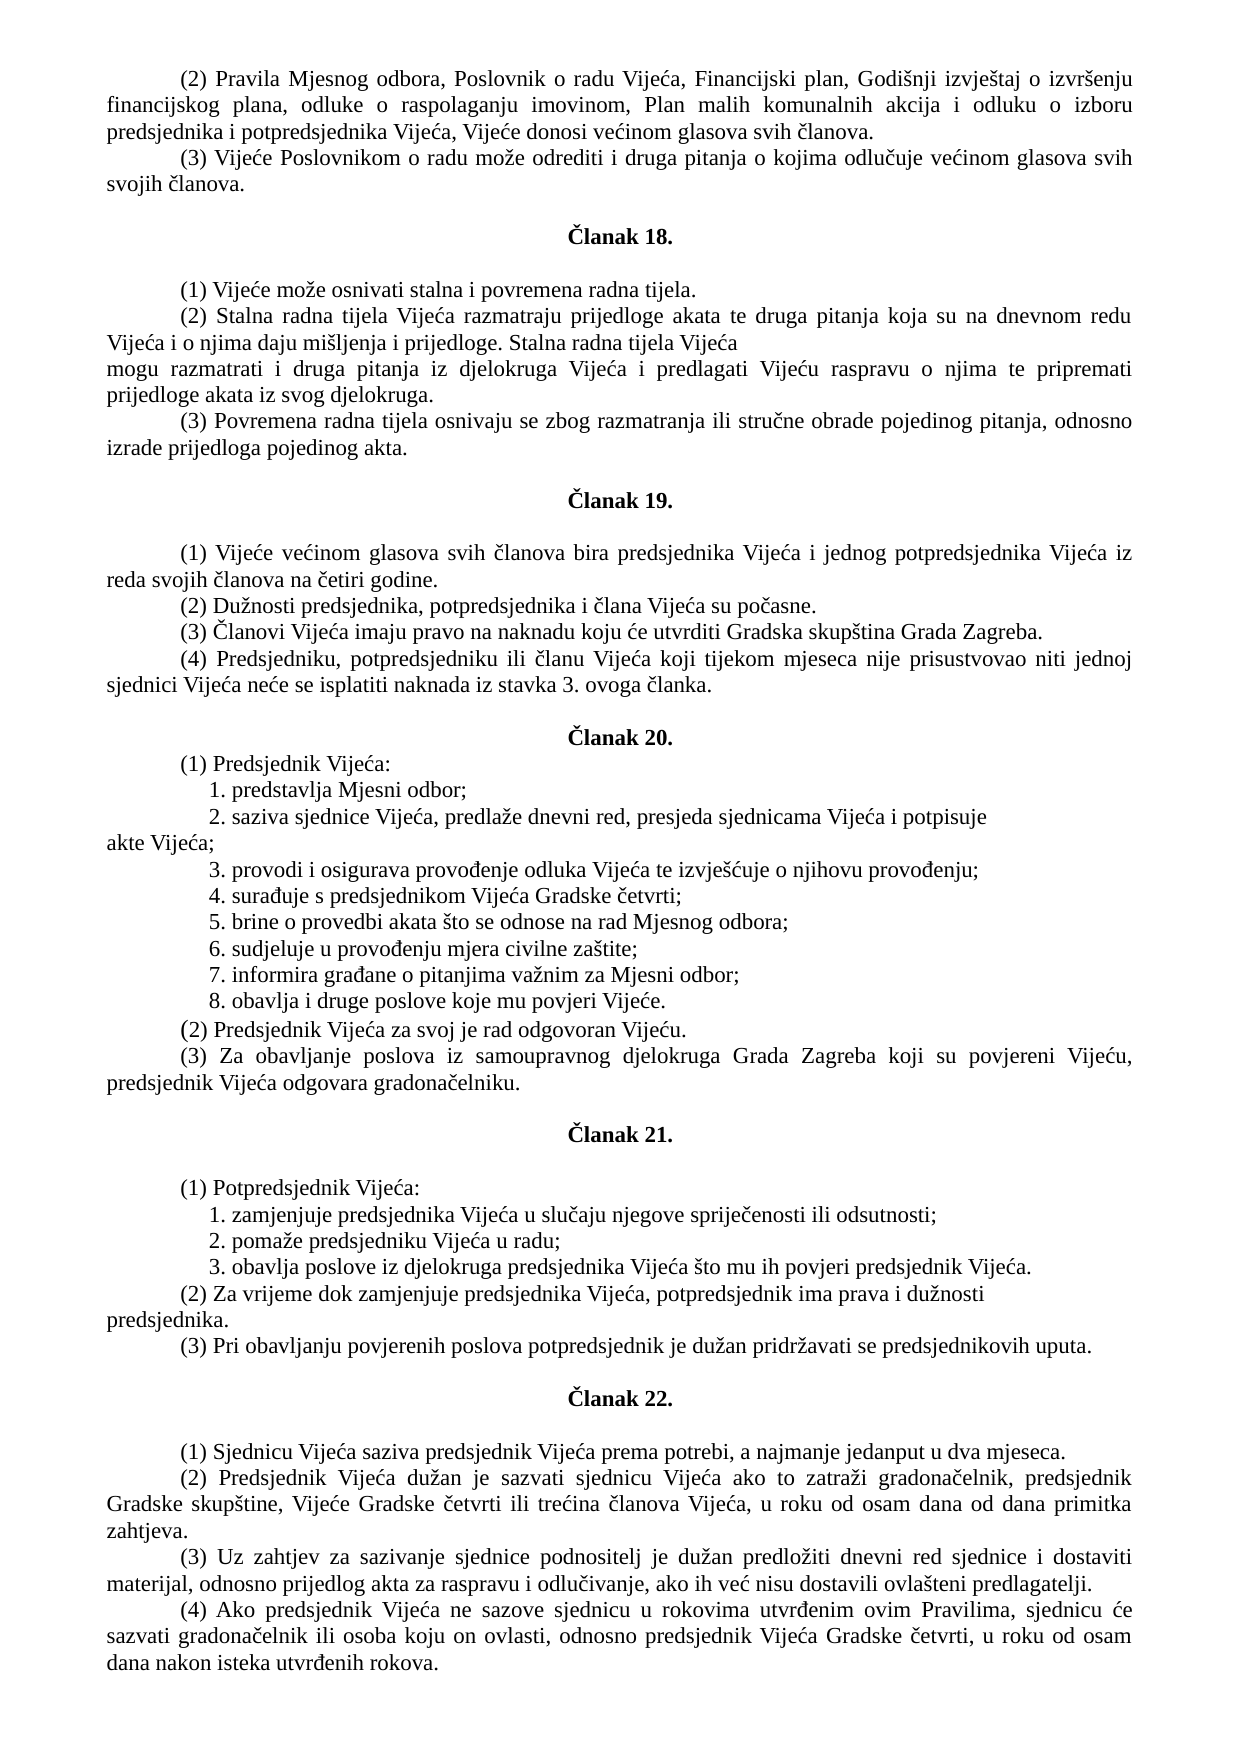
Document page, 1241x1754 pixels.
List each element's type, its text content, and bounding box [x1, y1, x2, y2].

text 1. predstavlja Mjesni odbor; [106, 777, 1134, 803]
text 8. obavlja i druge poslove koje mu povjeri Vijeće. [106, 987, 1134, 1014]
text (1) Sjednicu Vijeća saziva predsjednik Vijeća prema potrebi, a najmanje jedanput u dva mjeseca. [106, 1438, 1134, 1464]
text mogu razmatrati i druga pitanja iz djelokruga Vijeća i predlagati Vijeću raspravu o njima te pripremati prijedloge akata iz svog djelokruga. [106, 355, 1134, 408]
text (2) Pravila Mjesnog odbora, Poslovnik o radu Vijeća, Financijski plan, Godišnji izvještaj o izvršenju financijskog plana, odluke o raspolaganju imovinom, Plan malih komunalnih akcija i odluku o izboru predsjednika i potpredsjednika Vijeća, Vijeće donosi većinom glasova svih članova. [106, 65, 1134, 144]
text Članak 18. [106, 223, 1134, 249]
text 7. informira građane o pitanjima važnim za Mjesni odbor; [106, 961, 1134, 987]
text (2) Stalna radna tijela Vijeća razmatraju prijedloge akata te druga pitanja koja su na dnevnom redu Vijeća i o njima daju mišljenja i prijedloge. Stalna radna tijela Vijeća [106, 302, 1134, 355]
text (4) Predsjedniku, potpredsjedniku ili članu Vijeća koji tijekom mjeseca nije prisustvovao niti jednoj sjednici Vijeća neće se isplatiti naknada iz stavka 3. ovoga članka. [106, 645, 1134, 697]
text 3. provodi i osigurava provođenje odluka Vijeća te izvješćuje o njihovu provođenju; [106, 856, 1134, 882]
text (2) Za vrijeme dok zamjenjuje predsjednika Vijeća, potpredsjednik ima prava i dužnosti [106, 1280, 1134, 1306]
text predsjednika. [106, 1306, 1134, 1332]
text 1. zamjenjuje predsjednika Vijeća u slučaju njegove spriječenosti ili odsutnosti; [106, 1201, 1134, 1227]
text Članak 21. [106, 1122, 1134, 1148]
text (3) Za obavljanje poslova iz samoupravnog djelokruga Grada Zagreba koji su povjereni Vijeću, predsjednik Vijeća odgovara gradonačelniku. [106, 1042, 1134, 1095]
text (3) Vijeće Poslovnikom o radu može odrediti i druga pitanja o kojima odlučuje većinom glasova svih svojih članova. [106, 144, 1134, 197]
text (3) Pri obavljanju povjerenih poslova potpredsjednik je dužan pridržavati se predsjednikovih uputa. [106, 1332, 1134, 1359]
text (1) Vijeće većinom glasova svih članova bira predsjednika Vijeća i jednog potpredsjednika Vijeća iz reda svojih članova na četiri godine. [106, 539, 1134, 592]
text 2. saziva sjednice Vijeća, predlaže dnevni red, presjeda sjednicama Vijeća i potpisuje [106, 803, 1134, 829]
text 6. sudjeluje u provođenju mjera civilne zaštite; [106, 935, 1134, 961]
text 2. pomaže predsjedniku Vijeća u radu; [106, 1227, 1134, 1253]
text (2) Predsjednik Vijeća dužan je sazvati sjednicu Vijeća ako to zatraži gradonačelnik, predsjednik Gradske skupštine, Vijeće Gradske četvrti ili trećina članova Vijeća, u roku od osam dana od dana primitka zahtjeva. [106, 1464, 1134, 1543]
text akte Vijeća; [106, 829, 1134, 856]
text Članak 19. [106, 487, 1134, 513]
text 3. obavlja poslove iz djelokruga predsjednika Vijeća što mu ih povjeri predsjednik Vijeća. [106, 1253, 1134, 1280]
text 4. surađuje s predsjednikom Vijeća Gradske četvrti; [106, 882, 1134, 908]
text (3) Uz zahtjev za sazivanje sjednice podnositelj je dužan predložiti dnevni red sjednice i dostaviti materijal, odnosno prijedlog akta za raspravu i odlučivanje, ako ih već nisu dostavili ovlašteni predlagatelji. [106, 1543, 1134, 1596]
text Članak 22. [106, 1385, 1134, 1411]
text 5. brine o provedbi akata što se odnose na rad Mjesnog odbora; [106, 908, 1134, 935]
text (1) Potpredsjednik Vijeća: [106, 1174, 1134, 1201]
text (2) Dužnosti predsjednika, potpredsjednika i člana Vijeća su počasne. [106, 592, 1134, 618]
text (1) Predsjednik Vijeća: [106, 750, 1134, 777]
text (1) Vijeće može osnivati stalna i povremena radna tijela. [106, 276, 1134, 302]
text (3) Povremena radna tijela osnivaju se zbog razmatranja ili stručne obrade pojedinog pitanja, odnosno izrade prijedloga pojedinog akta. [106, 408, 1134, 460]
text (4) Ako predsjednik Vijeća ne sazove sjednicu u rokovima utvrđenim ovim Pravilima, sjednicu će sazvati gradonačelnik ili osoba koju on ovlasti, odnosno predsjednik Vijeća Gradske četvrti, u roku od osam dana nakon isteka utvrđenih rokova. [106, 1596, 1134, 1675]
text (3) Članovi Vijeća imaju pravo na naknadu koju će utvrditi Gradska skupština Grada Zagreba. [106, 618, 1134, 645]
text Članak 20. [106, 724, 1134, 750]
text (2) Predsjednik Vijeća za svoj je rad odgovoran Vijeću. [106, 1014, 1134, 1042]
